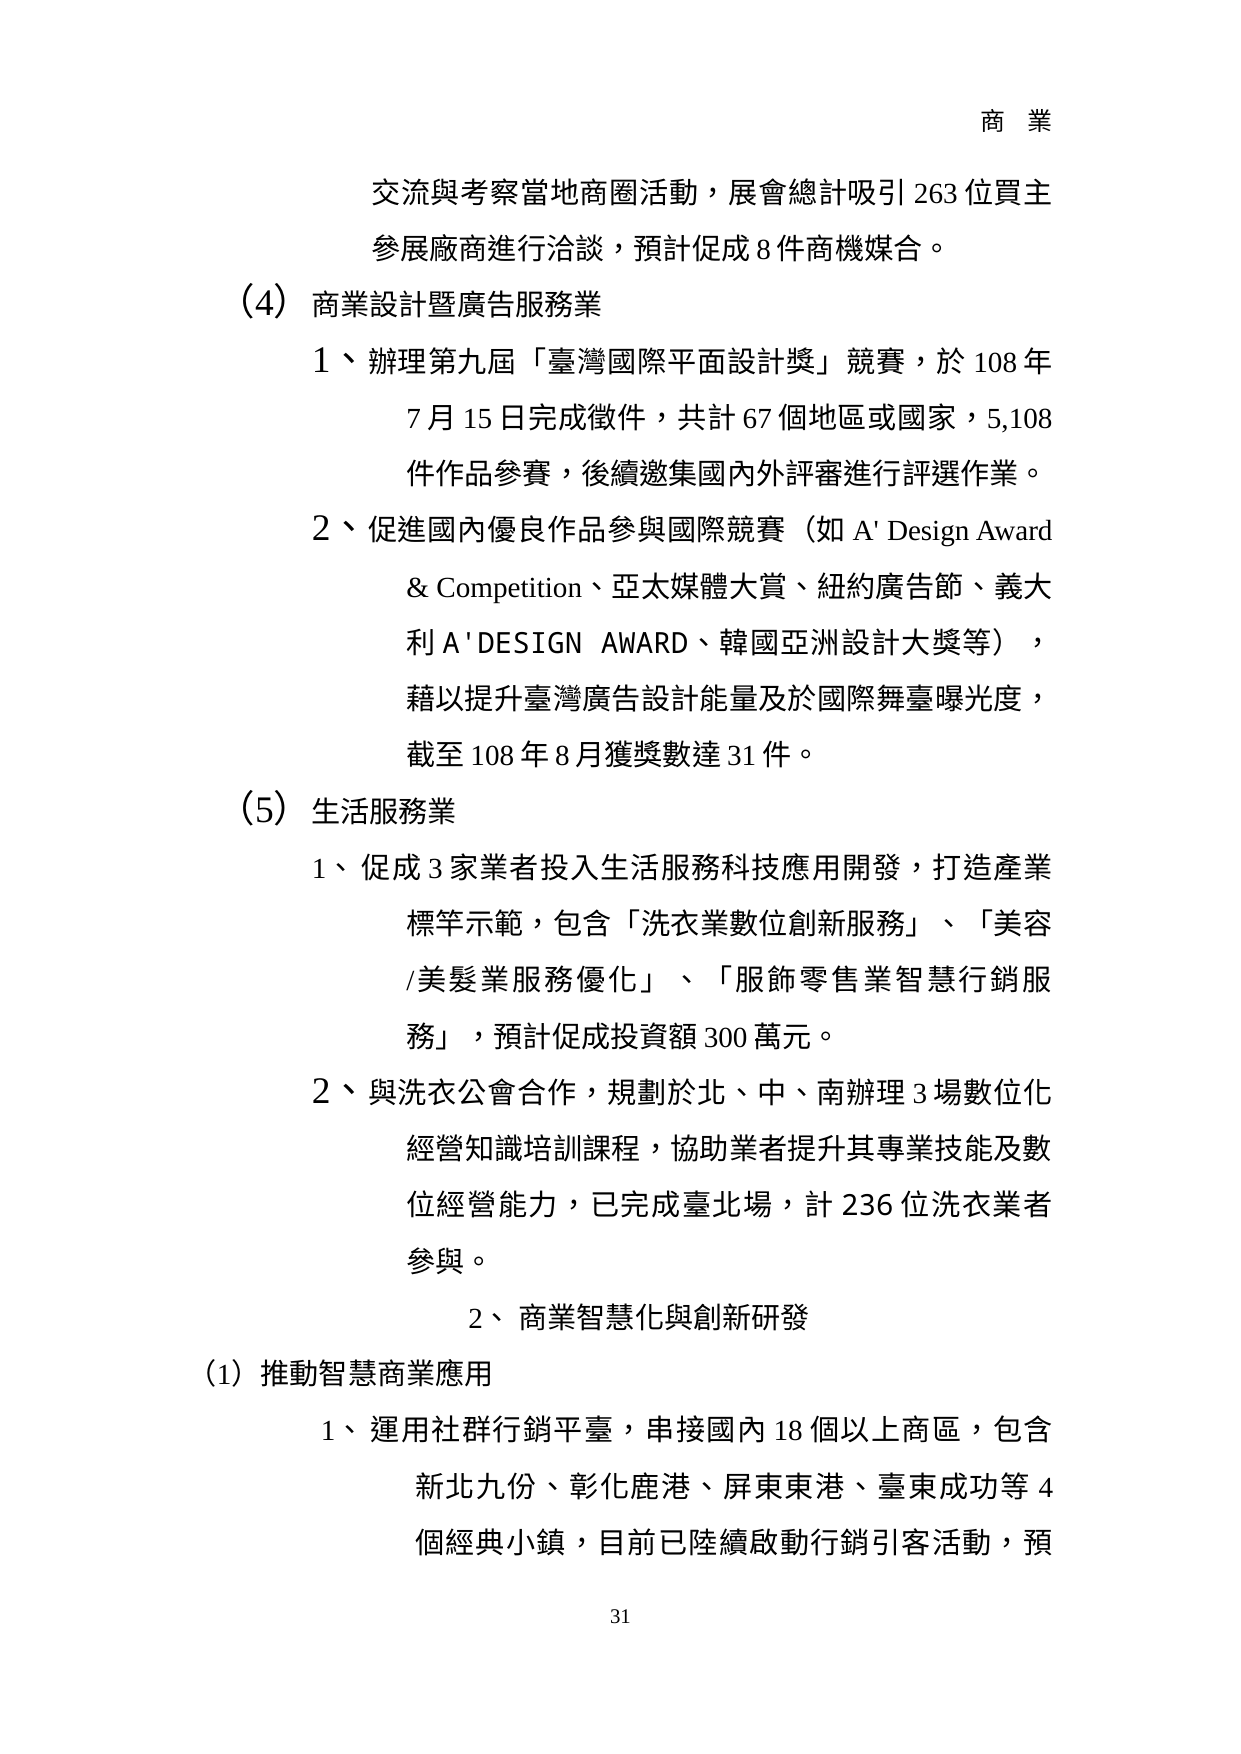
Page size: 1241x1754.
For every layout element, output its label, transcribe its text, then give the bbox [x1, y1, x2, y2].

list 商業設計暨廣告服務業 [217, 271, 1053, 327]
list 促成3家業者投入生活服務科技應用開發，打造產業標竿示範，包含「洗衣業數位創新服務」、「美容/美髮業服務優化」、「服飾零售業智慧行銷服務」，預計促成投資額300萬元。 [312, 833, 1053, 1058]
list 促進國內優良作品參與國際競賽（如A' Design Award & Competition、亞太媒體大賞、紐約廣告節、義大利A'DESIGN AWARD、韓國亞洲設計大獎等），藉以提升臺灣廣告設計能量及於國際舞臺曝光度，截至108年8月獲獎數達31件。 [312, 496, 1053, 777]
list 辦理第九屆「臺灣國際平面設計獎」競賽，於108年7月15日完成徵件，共計67個地區或國家，5,108件作品參賽，後續邀集國內外評審進行評選作業。 [312, 327, 1053, 496]
list 生活服務業 [217, 777, 1053, 833]
list 推動智慧商業應用 [187, 1339, 1053, 1396]
list 商業智慧化與創新研發 [468, 1283, 1053, 1339]
list 交流與考察當地商圈活動，展會總計吸引263位買主參展廠商進行洽談，預計促成8件商機媒合。 [262, 158, 1053, 271]
list 運用社群行銷平臺，串接國內18個以上商區，包含新北九份、彰化鹿港、屏東東港、臺東成功等4個經典小鎮，目前已陸續啟動行銷引客活動，預 [321, 1396, 1053, 1564]
list 與洗衣公會合作，規劃於北、中、南辦理3場數位化經營知識培訓課程，協助業者提升其專業技能及數位經營能力，已完成臺北場，計236位洗衣業者參與。 [312, 1058, 1053, 1283]
